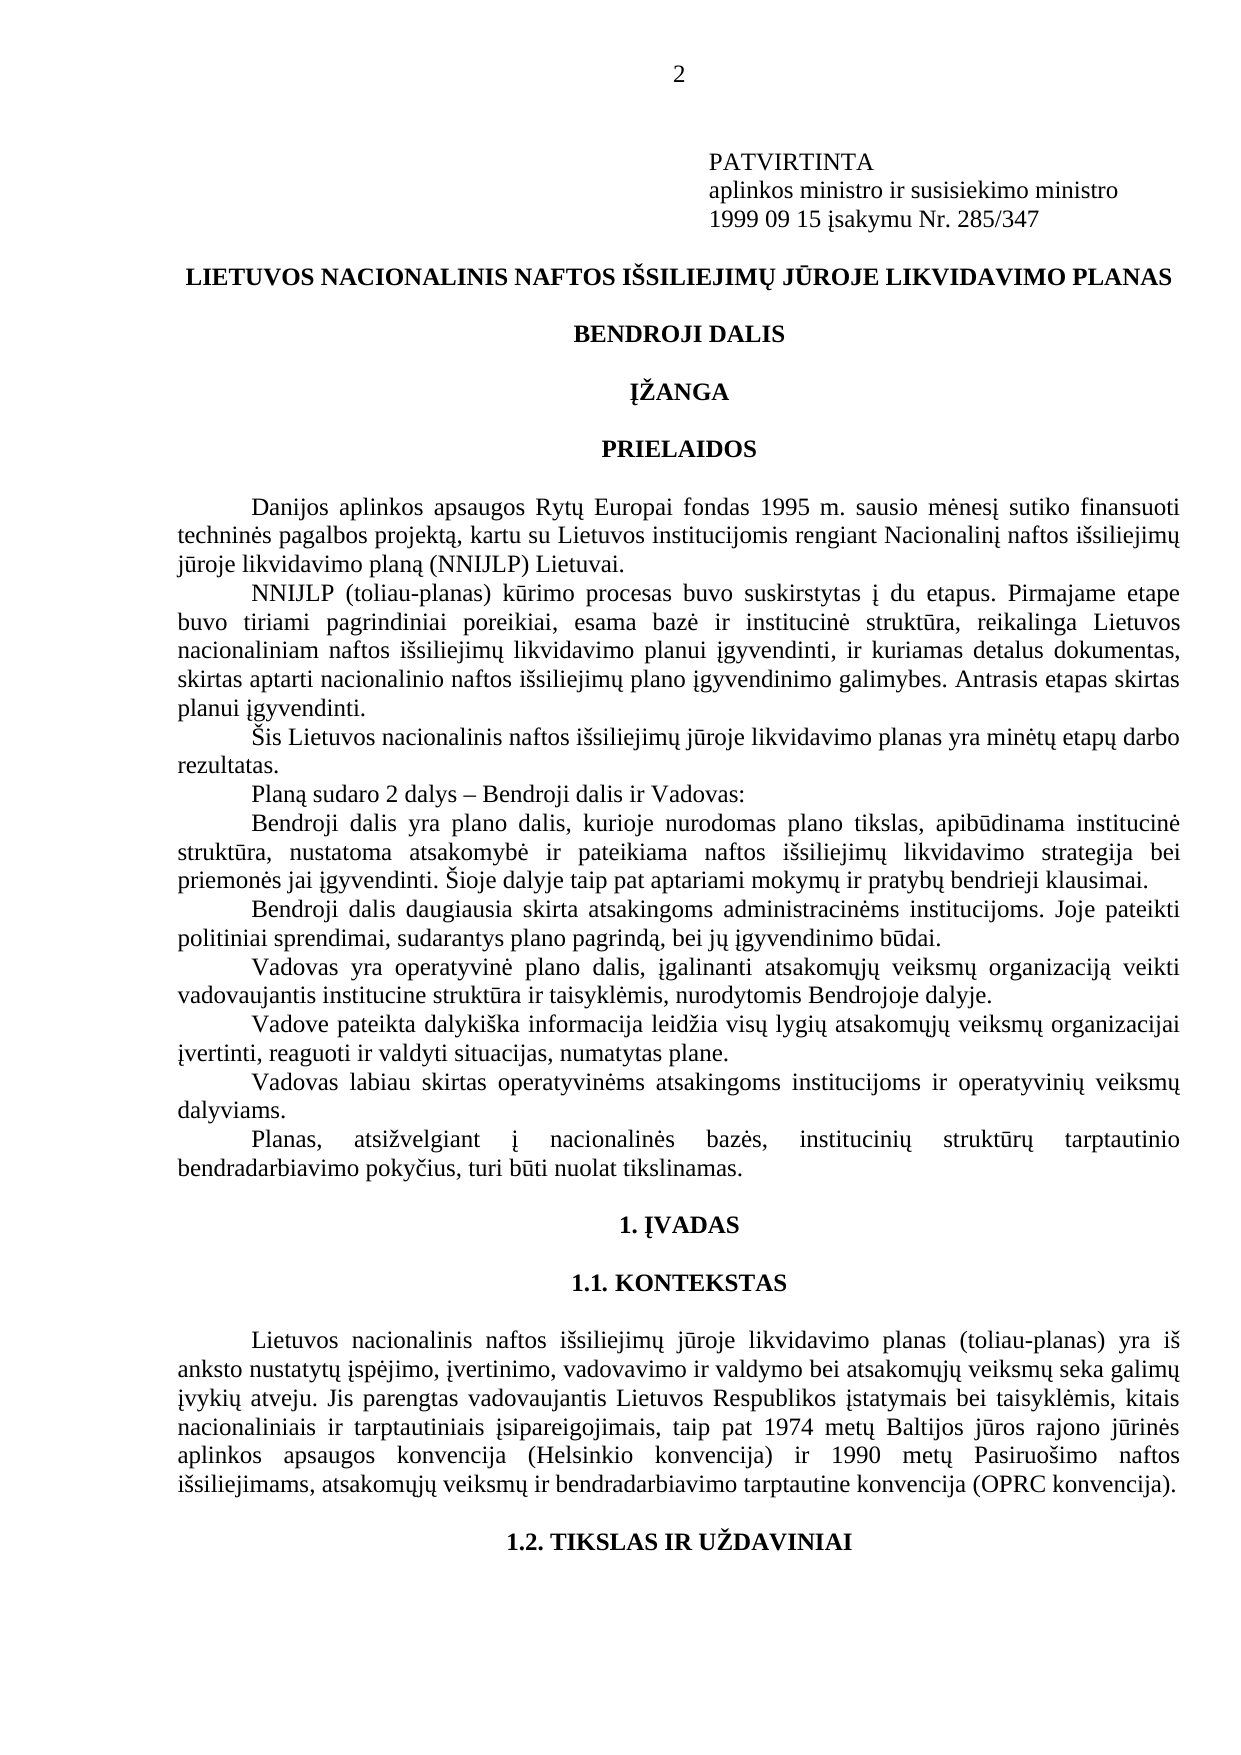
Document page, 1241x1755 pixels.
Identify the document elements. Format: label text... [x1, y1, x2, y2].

text Vadovas yra operatyvinė plano dalis, įgalinanti atsakomųjų veiksmų organizaciją veikti vadovaujantis institucine struktūra ir taisyklėmis, nurodytomis Bendrojoje dalyje. [177, 952, 1181, 1009]
text Prielaidos [177, 434, 1181, 463]
text LIETUVOS NACIONALINIS NAFTOS IŠSILIEJIMŲ JŪROJE LIKVIDAVIMO PLANAS [177, 262, 1181, 291]
text 1.2. TIKSLAS IR UŽDAVINIAI [177, 1527, 1181, 1556]
text Lietuvos nacionalinis naftos išsiliejimų jūroje likvidavimo planas (toliau-planas) yra iš anksto nustatytų įspėjimo, įvertinimo, vadovavimo ir valdymo bei atsakomųjų veiksmų seka galimų įvykių atveju. Jis parengtas vadovaujantis Lietuvos Respublikos įstatymais bei taisyklėmis, kitais nacionaliniais ir tarptautiniais įsipareigojimais, taip pat 1974 metų Baltijos jūros rajono jūrinės aplinkos apsaugos konvencija (Helsinkio konvencija) ir 1990 metų Pasiruošimo naftos išsiliejimams, atsakomųjų veiksmų ir bendradarbiavimo tarptautine konvencija (OPRC konvencija). [177, 1326, 1181, 1498]
text 1999 09 15 įsakymu Nr. 285/347 [177, 204, 1181, 233]
text Vadove pateikta dalykiška informacija leidžia visų lygių atsakomųjų veiksmų organizacijai įvertinti, reaguoti ir valdyti situacijas, numatytas plane. [177, 1009, 1181, 1067]
text BENDROJI DALIS [177, 319, 1181, 348]
text Planą sudaro 2 dalys – Bendroji dalis ir Vadovas: [177, 779, 1181, 808]
text Šis Lietuvos nacionalinis naftos išsiliejimų jūroje likvidavimo planas yra minėtų etapų darbo rezultatas. [177, 722, 1181, 779]
text NNIJLP (toliau-planas) kūrimo procesas buvo suskirstytas į du etapus. Pirmajame etape buvo tiriami pagrindiniai poreikiai, esama bazė ir institucinė struktūra, reikalinga Lietuvos nacionaliniam naftos išsiliejimų likvidavimo planui įgyvendinti, ir kuriamas detalus dokumentas, skirtas aptarti nacionalinio naftos išsiliejimų plano įgyvendinimo galimybes. Antrasis etapas skirtas planui įgyvendinti. [177, 578, 1181, 722]
text Danijos aplinkos apsaugos Rytų Europai fondas 1995 m. sausio mėnesį sutiko finansuoti techninės pagalbos projektą, kartu su Lietuvos institucijomis rengiant Nacionalinį naftos išsiliejimų jūroje likvidavimo planą (NNIJLP) Lietuvai. [177, 492, 1181, 578]
text Vadovas labiau skirtas operatyvinėms atsakingoms institucijoms ir operatyvinių veiksmų dalyviams. [177, 1067, 1181, 1124]
text Bendroji dalis yra plano dalis, kurioje nurodomas plano tikslas, apibūdinama institucinė struktūra, nustatoma atsakomybė ir pateikiama naftos išsiliejimų likvidavimo strategija bei priemonės jai įgyvendinti. Šioje dalyje taip pat aptariami mokymų ir pratybų bendrieji klausimai. [177, 808, 1181, 894]
text ĮŽANGA [177, 377, 1181, 406]
text 1.1. KONTEKSTAS [177, 1268, 1181, 1297]
text PATVIRTINTA [177, 147, 1181, 176]
text Bendroji dalis daugiausia skirta atsakingoms administracinėms institucijoms. Joje pateikti politiniai sprendimai, sudarantys plano pagrindą, bei jų įgyvendinimo būdai. [177, 894, 1181, 952]
text 1. ĮVADAS [177, 1211, 1181, 1239]
text aplinkos ministro ir susisiekimo ministro [177, 176, 1181, 204]
text Planas, atsižvelgiant į nacionalinės bazės, institucinių struktūrų tarptautinio bendradarbiavimo pokyčius, turi būti nuolat tikslinamas. [177, 1124, 1181, 1182]
